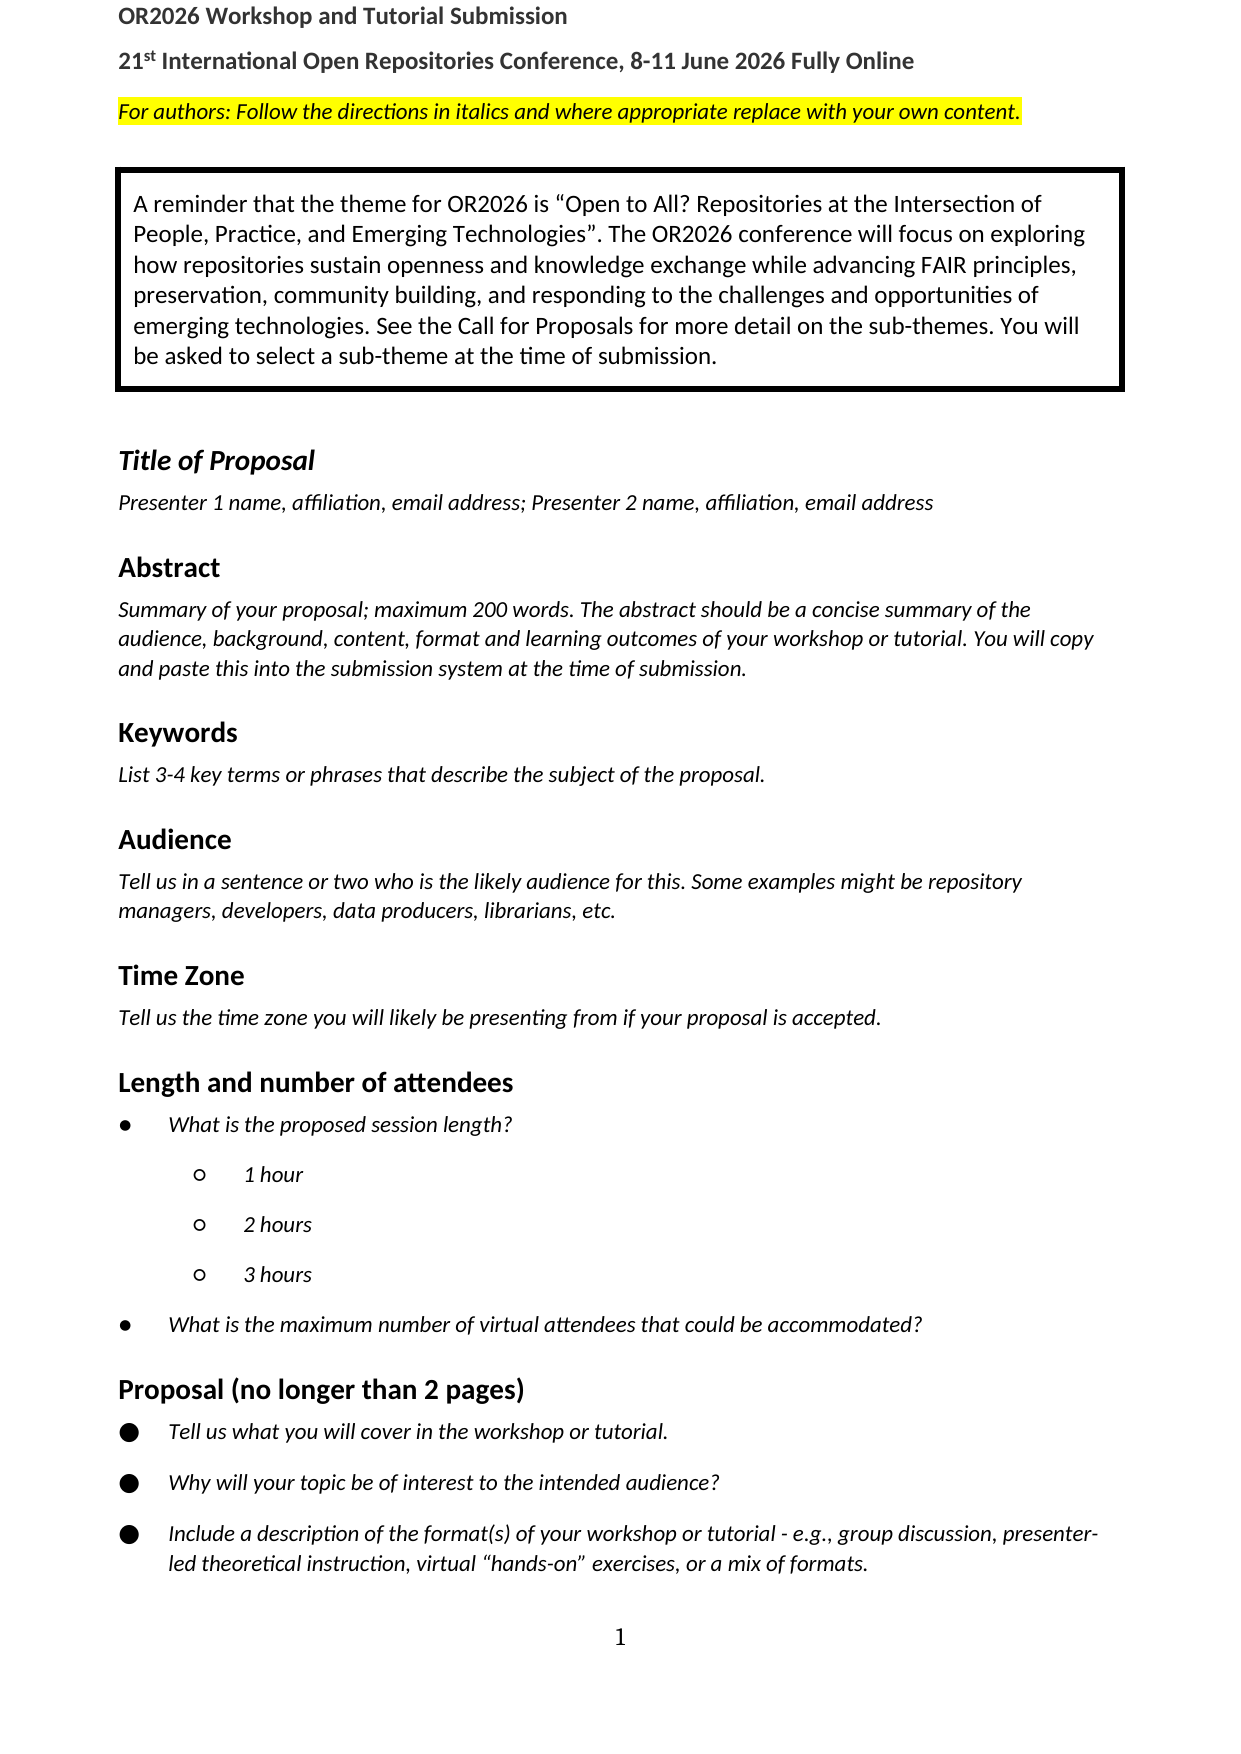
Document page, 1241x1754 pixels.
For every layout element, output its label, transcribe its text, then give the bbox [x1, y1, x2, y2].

subtitle Audience [118, 821, 1122, 857]
text Tell us in a sentence or two who is the likely audience for this. Some examples might be repository managers, developers, data producers, librarians, etc. [118, 867, 1122, 924]
list Tell us what you will cover in the workshop or tutorial. [118, 1417, 1122, 1446]
subtitle Keywords [118, 714, 1122, 750]
list 3 hours [193, 1260, 1122, 1288]
subtitle Title of Proposal [118, 442, 1122, 478]
subtitle Proposal (no longer than 2 pages) [118, 1371, 1122, 1407]
subtitle Abstract [118, 549, 1122, 584]
text Presenter 1 name, affiliation, email address; Presenter 2 name, affiliation, email address [118, 488, 1122, 516]
list Why will your topic be of interest to the intended audience? [118, 1468, 1122, 1497]
list Include a description of the format(s) of your workshop or tutorial - e.g., group discussion, presenter-led theoretical instruction, virtual “hands-on” exercises, or a mix of formats. [118, 1519, 1122, 1577]
subtitle Time Zone [118, 957, 1122, 993]
text Summary of your proposal; maximum 200 words. The abstract should be a concise summary of the audience, background, content, format and learning outcomes of your workshop or tutorial. You will copy and paste this into the submission system at the time of submission. [118, 595, 1122, 682]
list What is the maximum number of virtual attendees that could be accommodated? [118, 1311, 1122, 1339]
table_header A reminder that the theme for OR2026 is “Open to All? Repositories at the Intersection of People, Practice, and Emerging Technologies”. The OR2026 conference will focus on exploring how repositories sustain openness and knowledge exchange while advancing FAIR principles, preservation, community building, and responding to the challenges and opportunities of emerging technologies. See the Call for Proposals for more detail on the sub-themes. You will be asked to select a sub-theme at the time of submission. [121, 173, 1119, 386]
text List 3-4 key terms or phrases that describe the subject of the proposal. [118, 760, 1122, 788]
text 21st International Open Repositories Conference, 8-11 June 2026 Fully Online [118, 45, 1122, 76]
list 2 hours [193, 1210, 1122, 1238]
text For authors: Follow the directions in italics and where appropriate replace with your own content. [118, 97, 1122, 155]
subtitle Length and number of attendees [118, 1064, 1122, 1099]
list 1 hour [193, 1160, 1122, 1188]
list What is the proposed session length? [118, 1110, 1122, 1138]
text Tell us the time zone you will likely be presenting from if your proposal is accepted. [118, 1003, 1122, 1031]
text OR2026 Workshop and Tutorial Submission [118, 0, 1122, 31]
